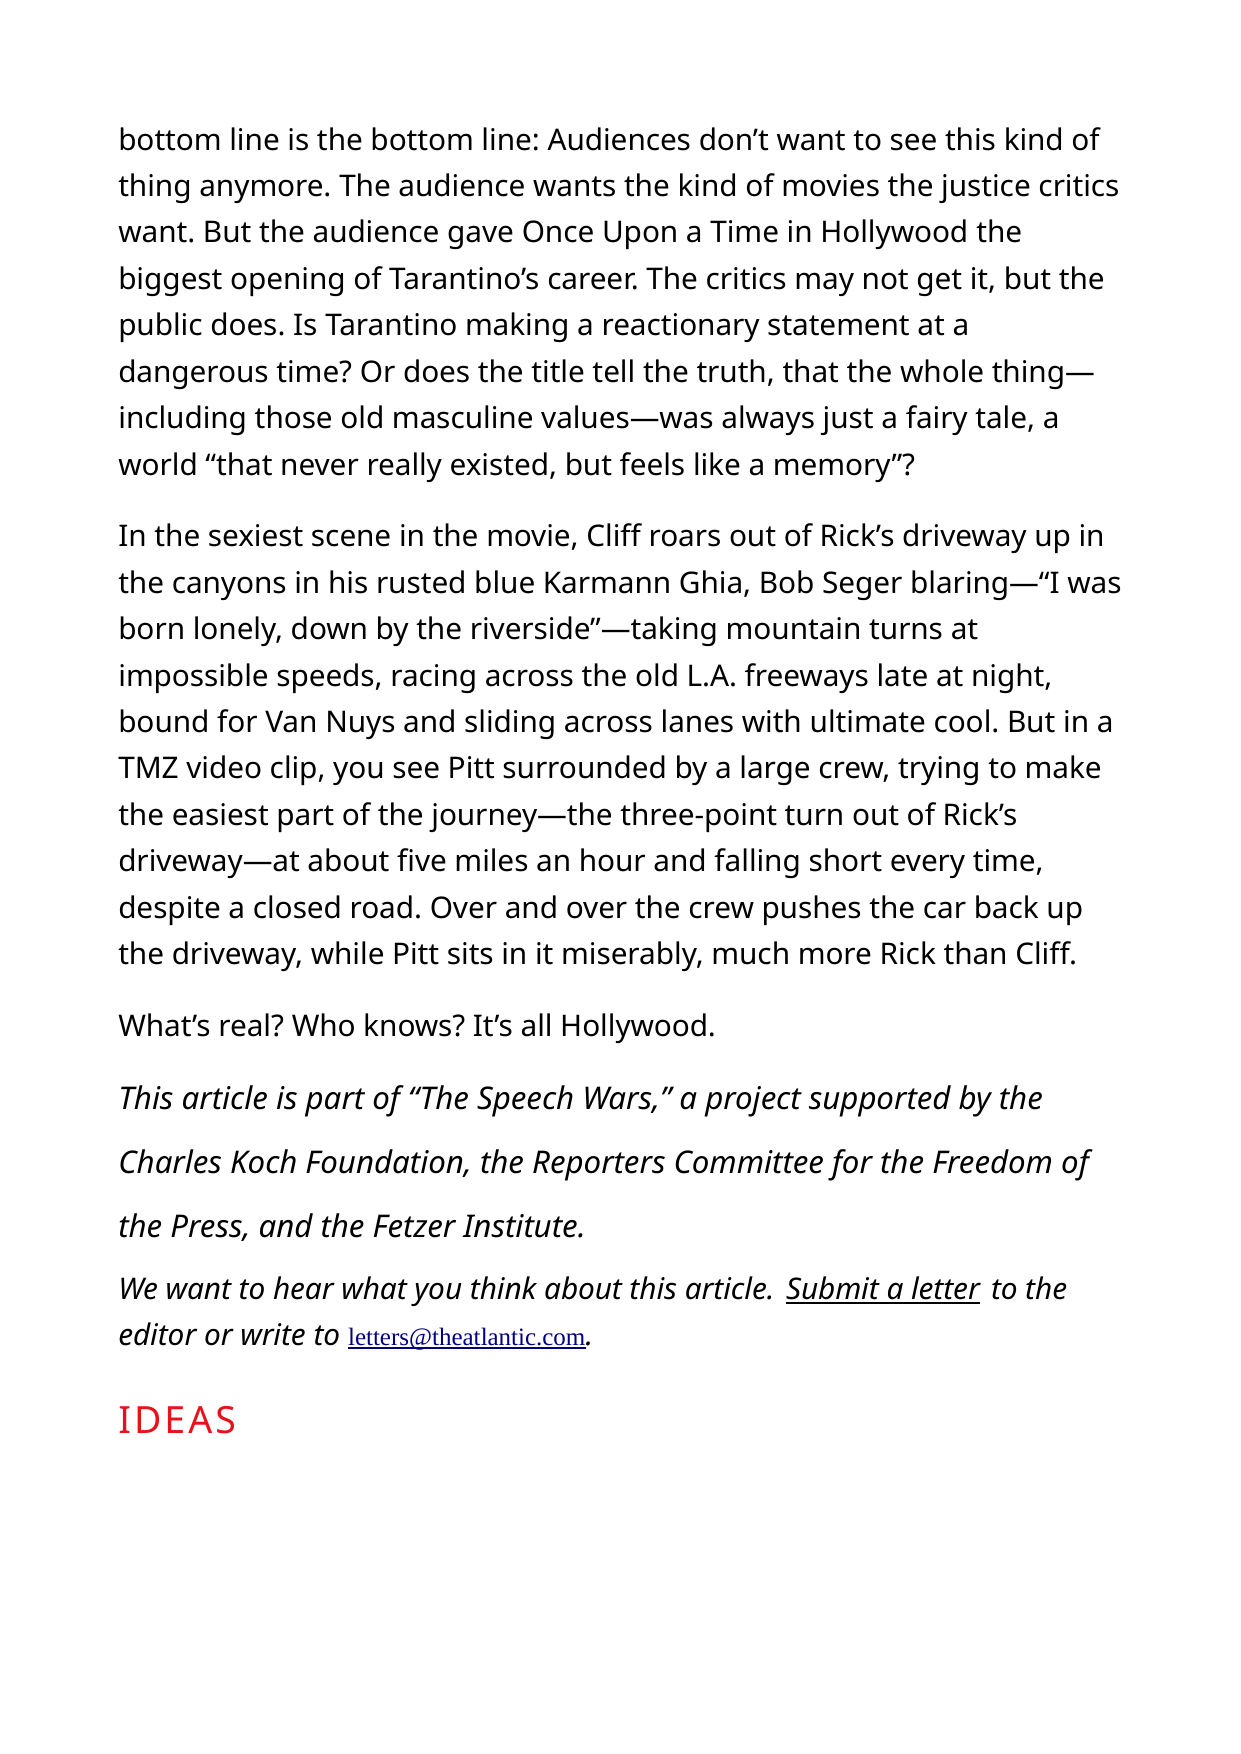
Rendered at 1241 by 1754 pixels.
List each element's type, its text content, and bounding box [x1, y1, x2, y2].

text bottom line is the bottom line: Audiences don’t want to see this kind of thing anymore. The audience wants the kind of movies the justice critics want. But the audience gave Once Upon a Time in Hollywood the biggest opening of Tarantino’s career. The critics may not get it, but the public does. Is Tarantino making a reactionary statement at a dangerous time? Or does the title tell the truth, that the whole thing—including those old masculine values—was always just a fairy tale, a world “that never really existed, but feels like a memory”? [118, 118, 1122, 484]
text This article is part of “The Speech Wars,” a project supported by the Charles Koch Foundation, the Reporters Committee for the Freedom of the Press, and the Fetzer Institute. [118, 1076, 1122, 1246]
text In the sexiest scene in the movie, Cliff roars out of Rick’s driveway up in the canyons in his rusted blue Karmann Ghia, Bob Seger blaring—“I was born lonely, down by the riverside”—taking mountain turns at impossible speeds, racing across the old L.A. freeways late at night, bound for Van Nuys and sliding across lanes with ultimate cool. But in a TMZ video clip, you see Pitt surrounded by a large crew, trying to make the easiest part of the journey—the three-point turn out of Rick’s driveway—at about five miles an hour and falling short every time, despite a closed road. Over and over the crew pushes the car back up the driveway, while Pitt sits in it miserably, much more Rick than Cliff. [118, 515, 1122, 973]
text What’s real? Who knows? It’s all Hollywood. [118, 1004, 1122, 1045]
text We want to hear what you think about this article. Submit a letter to the editor or write to letters@theatlantic.com. [118, 1267, 1122, 1354]
text IDEAS [118, 1393, 1122, 1444]
